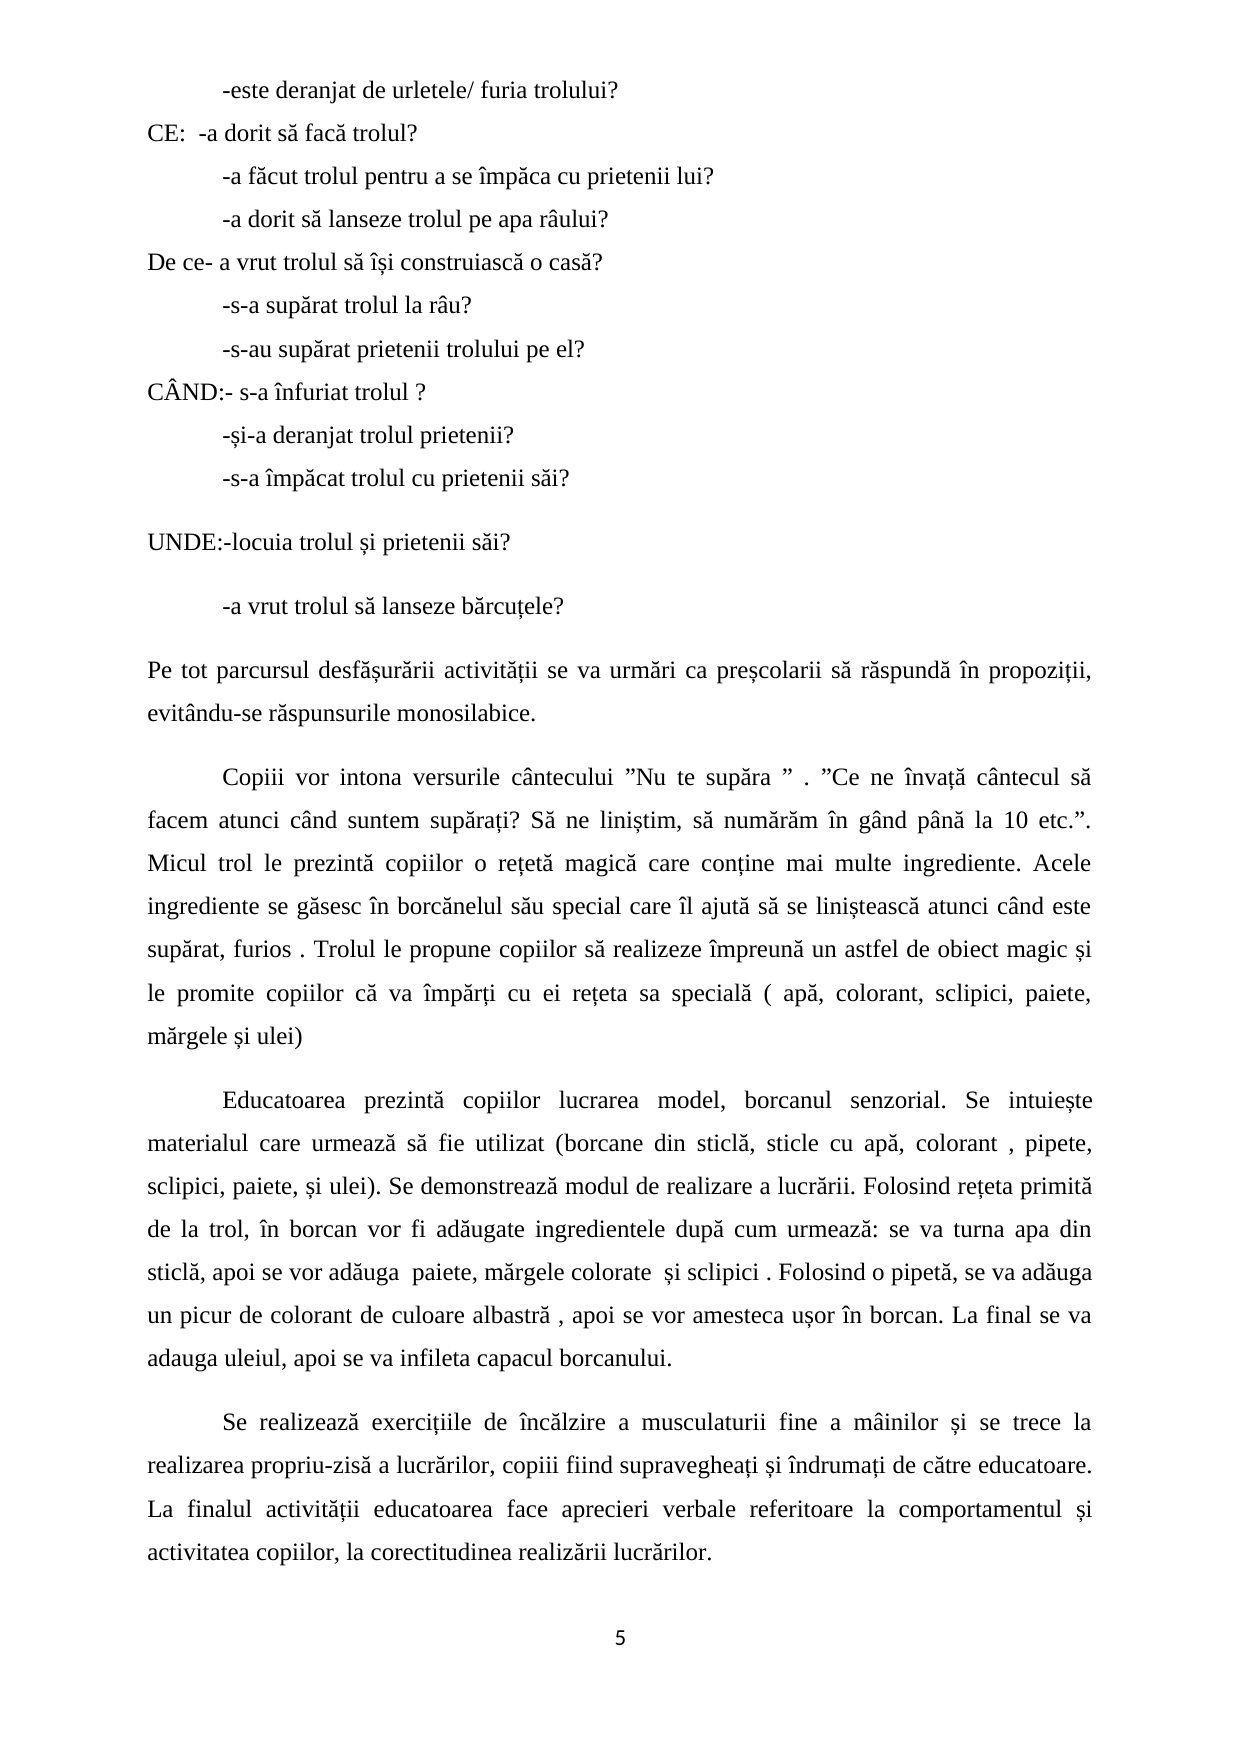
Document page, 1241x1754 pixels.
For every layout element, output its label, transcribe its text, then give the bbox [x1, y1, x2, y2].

text Educatoarea prezintă copiilor lucrarea model, borcanul senzorial. Se intuiește materialul care urmează să fie utilizat (borcane din sticlă, sticle cu apă, colorant , pipete, sclipici, paiete, și ulei). Se demonstrează modul de realizare a lucrării. Folosind rețeta primită de la trol, în borcan vor fi adăugate ingredientele după cum urmează: se va turna apa din sticlă, apoi se vor adăuga paiete, mărgele colorate și sclipici . Folosind o pipetă, se va adăuga un picur de colorant de culoare albastră , apoi se vor amesteca ușor în borcan. La final se va adauga uleiul, apoi se va infileta capacul borcanului. [147, 1085, 1093, 1372]
text -s-a împăcat trolul cu prietenii săi? [147, 463, 1093, 492]
text CE: -a dorit să facă trolul? [147, 118, 1093, 147]
text Copiii vor intona versurile cântecului ”Nu te supăra ” . ”Ce ne învață cântecul să facem atunci când suntem supărați? Să ne liniștim, să numărăm în gând până la 10 etc.”. Micul trol le prezintă copiilor o rețetă magică care conține mai multe ingrediente. Acele ingrediente se găsesc în borcănelul său special care îl ajută să se liniștească atunci când este supărat, furios . Trolul le propune copiilor să realizeze împreună un astfel de obiect magic și le promite copiilor că va împărți cu ei rețeta sa specială ( apă, colorant, sclipici, paiete, mărgele și ulei) [147, 762, 1093, 1049]
text Pe tot parcursul desfășurării activității se va urmări ca preșcolarii să răspundă în propoziții, evitându-se răspunsurile monosilabice. [147, 655, 1093, 727]
text -s-a supărat trolul la râu? [147, 291, 1093, 319]
text -este deranjat de urletele/ furia trolului? [147, 75, 1093, 104]
text -s-au supărat prietenii trolului pe el? [147, 334, 1093, 362]
text UNDE:-locuia trolul și prietenii săi? [147, 527, 1093, 556]
text Se realizează exercițiile de încălzire a musculaturii fine a mâinilor și se trece la realizarea propriu-zisă a lucrărilor, copiii fiind supravegheați și îndrumați de către educatoare. La finalul activității educatoarea face aprecieri verbale referitoare la comportamentul și activitatea copiilor, la corectitudinea realizării lucrărilor. [147, 1407, 1093, 1566]
text -a dorit să lanseze trolul pe apa râului? [147, 204, 1093, 233]
text CÂND:- s-a înfuriat trolul ? [147, 377, 1093, 406]
text -a făcut trolul pentru a se împăca cu prietenii lui? [147, 161, 1093, 190]
text -a vrut trolul să lanseze bărcuțele? [147, 591, 1093, 620]
text De ce- a vrut trolul să își construiască o casă? [147, 247, 1093, 276]
text -și-a deranjat trolul prietenii? [147, 420, 1093, 449]
